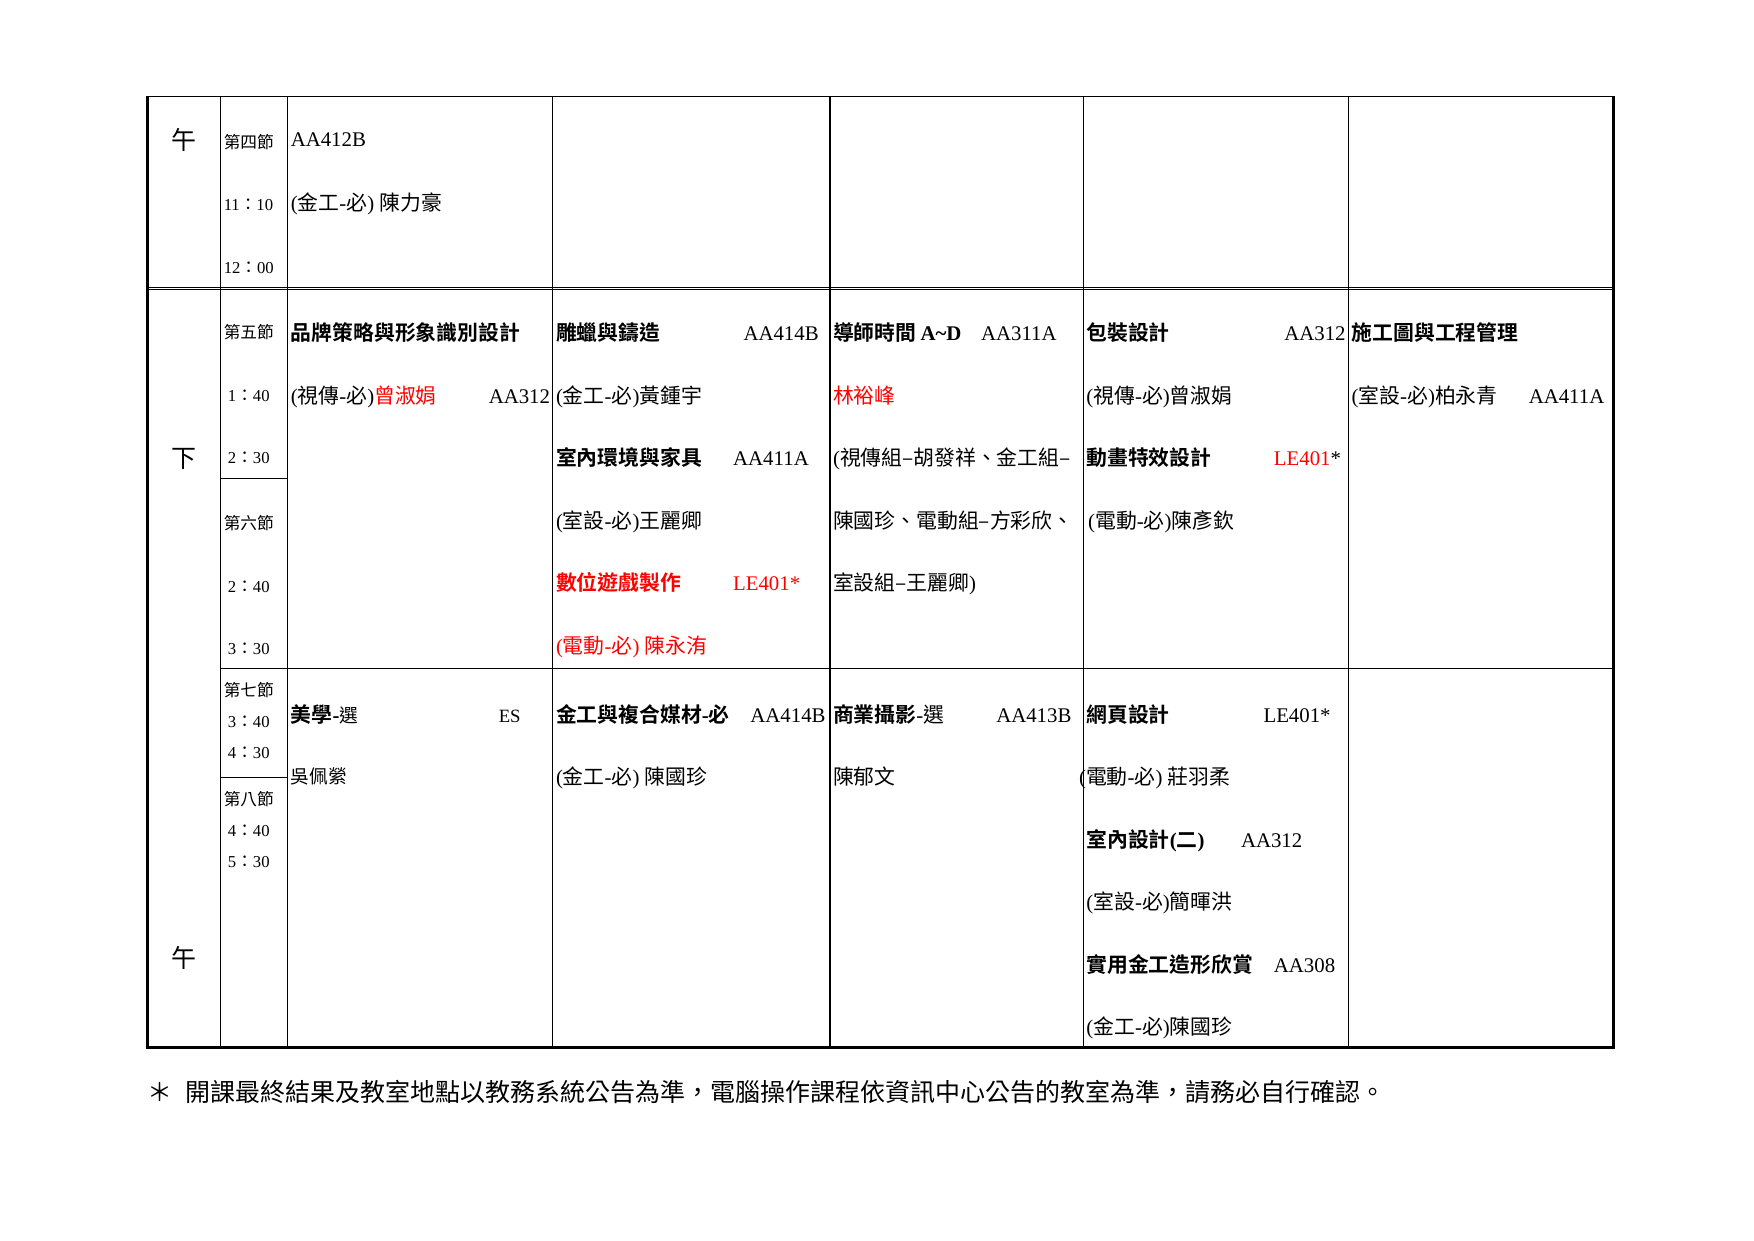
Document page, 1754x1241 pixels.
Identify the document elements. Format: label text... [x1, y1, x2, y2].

table_cell 網頁設計 LE401* (電動-必) 莊羽柔 室內設計(二) AA312 (室設-必)簡暉洪 實用金工造形欣賞 AA308 (金工-必)陳國珍 [1084, 669, 1348, 1046]
table_cell 商業攝影-選 AA413B 陳郁文 [831, 669, 1083, 1046]
table_cell AA412B (金工-必) 陳力豪 [288, 97, 552, 287]
table_cell 品牌策略與形象識別設計 (視傳-必)曾淑娟 AA312 [288, 290, 552, 668]
table_cell 下 午 [149, 290, 220, 1046]
table_cell [1084, 97, 1348, 287]
table_cell 第四節 11：10 12：00 [221, 97, 287, 287]
table_cell 第八節 4：40 5：30 [221, 778, 287, 1046]
table_cell [1349, 97, 1612, 287]
table_cell 美學-選 ES 吳佩縈 [288, 669, 552, 1046]
table_cell 午 [149, 97, 220, 287]
table_cell 雕蠟與鑄造 AA414B (金工-必)黃鍾宇 室內環境與家具 AA411A (室設-必)王麗卿 數位遊戲製作 LE401* (電動-必) 陳永洧 [553, 290, 829, 668]
table_cell 第六節 2：40 3：30 [221, 479, 287, 668]
table_cell 包裝設計 AA312 (視傳-必)曾淑娟 動畫特效設計 LE401* (電動-必)陳彥欽 [1084, 290, 1348, 668]
table_cell 導師時間A~D AA311A 林裕峰 (視傳組–胡發祥、金工組–陳國珍、電動組–方彩欣、室設組–王麗卿) [831, 290, 1083, 668]
table_cell [1349, 669, 1612, 1046]
table_cell 第五節 1：40 2：30 [221, 290, 287, 477]
table_cell 第七節 3：40 4：30 [221, 669, 287, 777]
table_cell 金工與複合媒材-必 AA414B (金工-必) 陳國珍 [553, 669, 829, 1046]
table_cell [831, 97, 1083, 287]
text ＊ 開課最終結果及教室地點以教務系統公告為準，電腦操作課程依資訊中心公告的教室為準，請務必自行確認。 [148, 1049, 1650, 1112]
table_cell 施工圖與工程管理 (室設-必)柏永青 AA411A [1349, 290, 1612, 668]
table_cell [553, 97, 829, 287]
